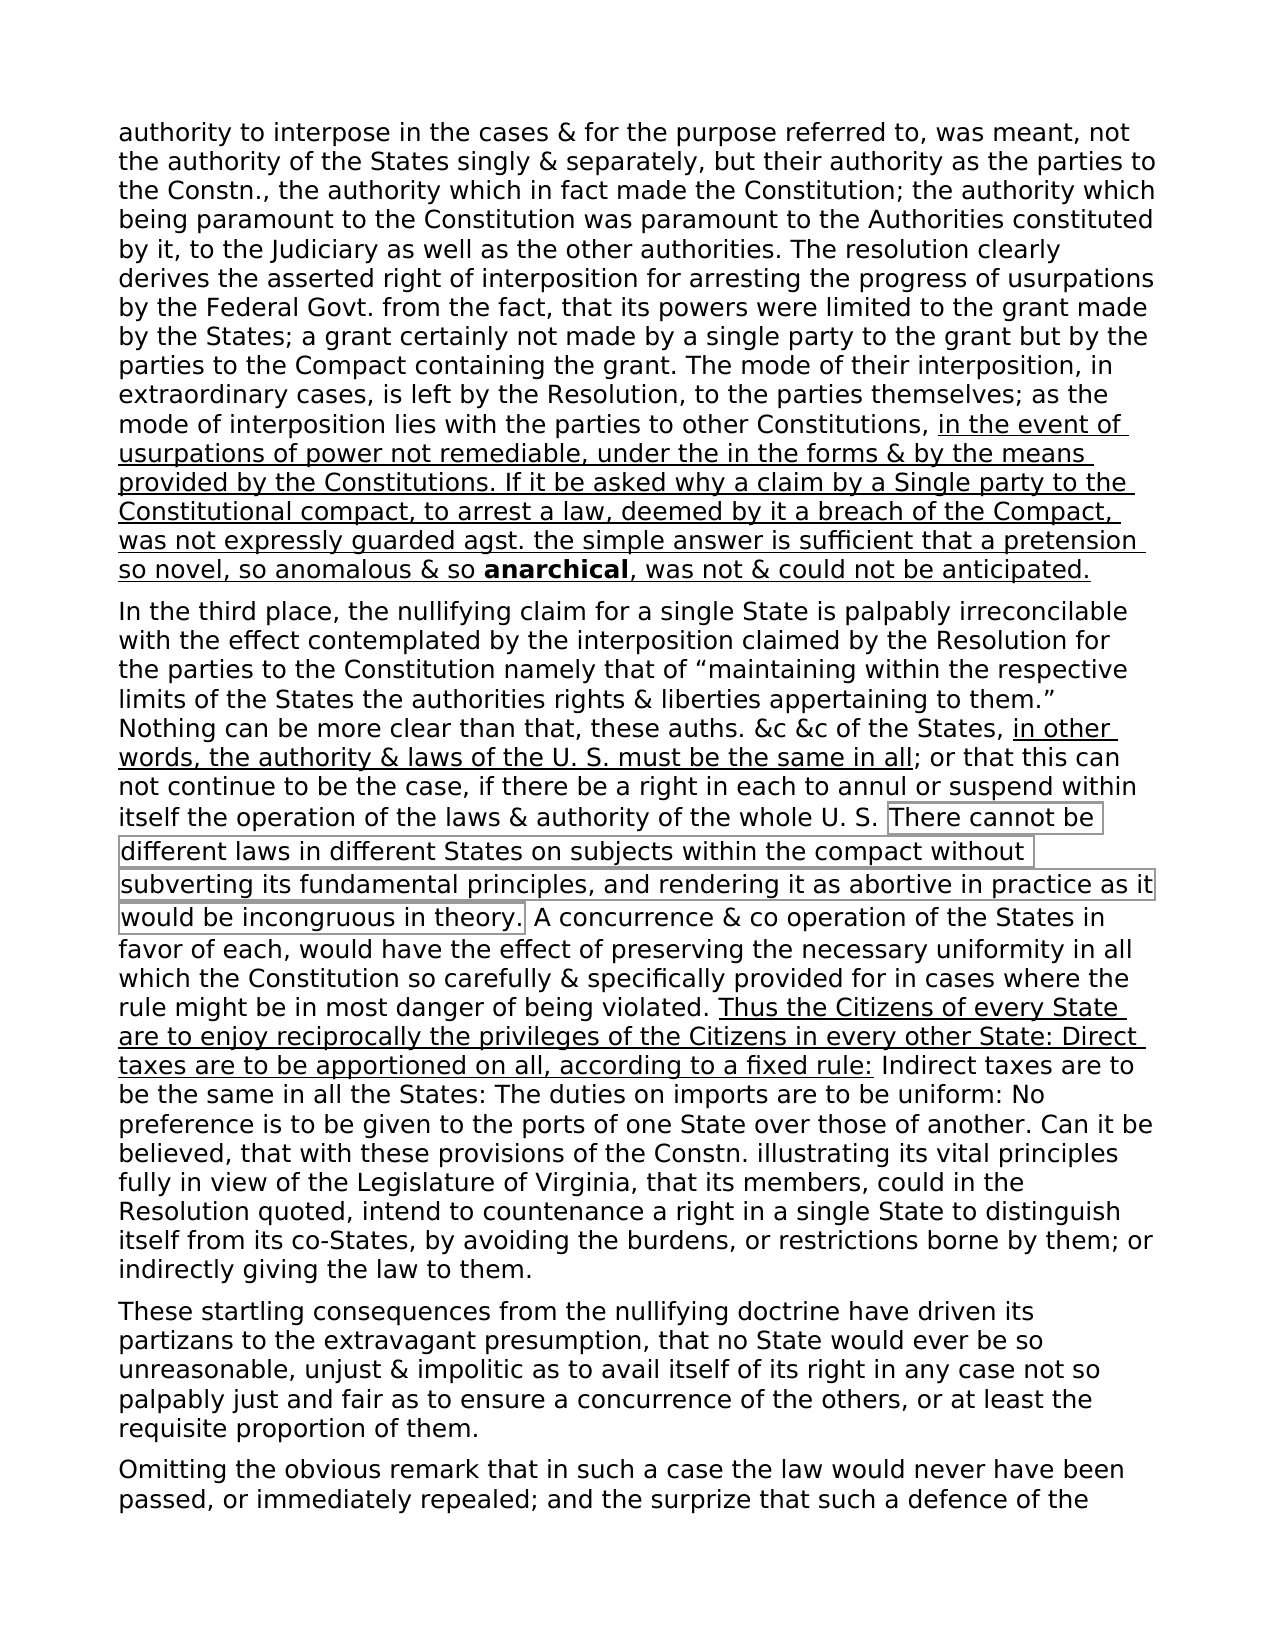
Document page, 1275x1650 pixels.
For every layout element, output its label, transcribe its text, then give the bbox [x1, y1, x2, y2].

text In the third place, the nullifying claim for a single State is palpably irreconcilable with the effect contemplated by the interposition claimed by the Resolution for the parties to the Constitution namely that of “maintaining within the respective limits of the States the authorities rights & liberties appertaining to them.” Nothing can be more clear than that, these auths. &c &c of the States, in other words, the authority & laws of the U. S. must be the same in all; or that this can not continue to be the case, if there be a right in each to annul or suspend within itself the operation of the laws & authority of the whole U. S. There cannot be different laws in different States on subjects within the compact without subverting its fundamental principles, and rendering it as abortive in practice as it would be incongruous in theory. A concurrence & co operation of the States in favor of each, would have the effect of preserving the necessary uniformity in all which the Constitution so carefully & specifically provided for in cases where the rule might be in most danger of being violated. Thus the Citizens of every State are to enjoy reciprocally the privileges of the Citizens in every other State: Direct taxes are to be apportioned on all, according to a fixed rule: Indirect taxes are to be the same in all the States: The duties on imports are to be uniform: No preference is to be given to the ports of one State over those of another. Can it be believed, that with these provisions of the Constn. illustrating its vital principles fully in view of the Legislature of Virginia, that its members, could in the Resolution quoted, intend to countenance a right in a single State to distinguish itself from its co-States, by avoiding the burdens, or restrictions borne by them; or indirectly giving the law to them. [118, 597, 1157, 1285]
text Omitting the obvious remark that in such a case the law would never have been passed, or immediately repealed; and the surprize that such a defence of the [118, 1456, 1157, 1514]
text authority to interpose in the cases & for the purpose referred to, was meant, not the authority of the States singly & separately, but their authority as the parties to the Constn., the authority which in fact made the Constitution; the authority which being paramount to the Constitution was paramount to the Authorities constituted by it, to the Judiciary as well as the other authorities. The resolution clearly derives the asserted right of interposition for arresting the progress of usurpations by the Federal Govt. from the fact, that its powers were limited to the grant made by the States; a grant certainly not made by a single party to the grant but by the parties to the Compact containing the grant. The mode of their interposition, in extraordinary cases, is left by the Resolution, to the parties themselves; as the mode of interposition lies with the parties to other Constitutions, in the event of usurpations of power not remediable, under the in the forms & by the means provided by the Constitutions. If it be asked why a claim by a Single party to the Constitutional compact, to arrest a law, deemed by it a breach of the Compact, was not expressly guarded agst. the simple answer is sufficient that a pretension so novel, so anomalous & so anarchical, was not & could not be anticipated. [118, 118, 1157, 585]
text These startling consequences from the nullifying doctrine have driven its partizans to the extravagant presumption, that no State would ever be so unreasonable, unjust & impolitic as to avail itself of its right in any case not so palpably just and fair as to ensure a concurrence of the others, or at least the requisite proportion of them. [118, 1297, 1157, 1443]
